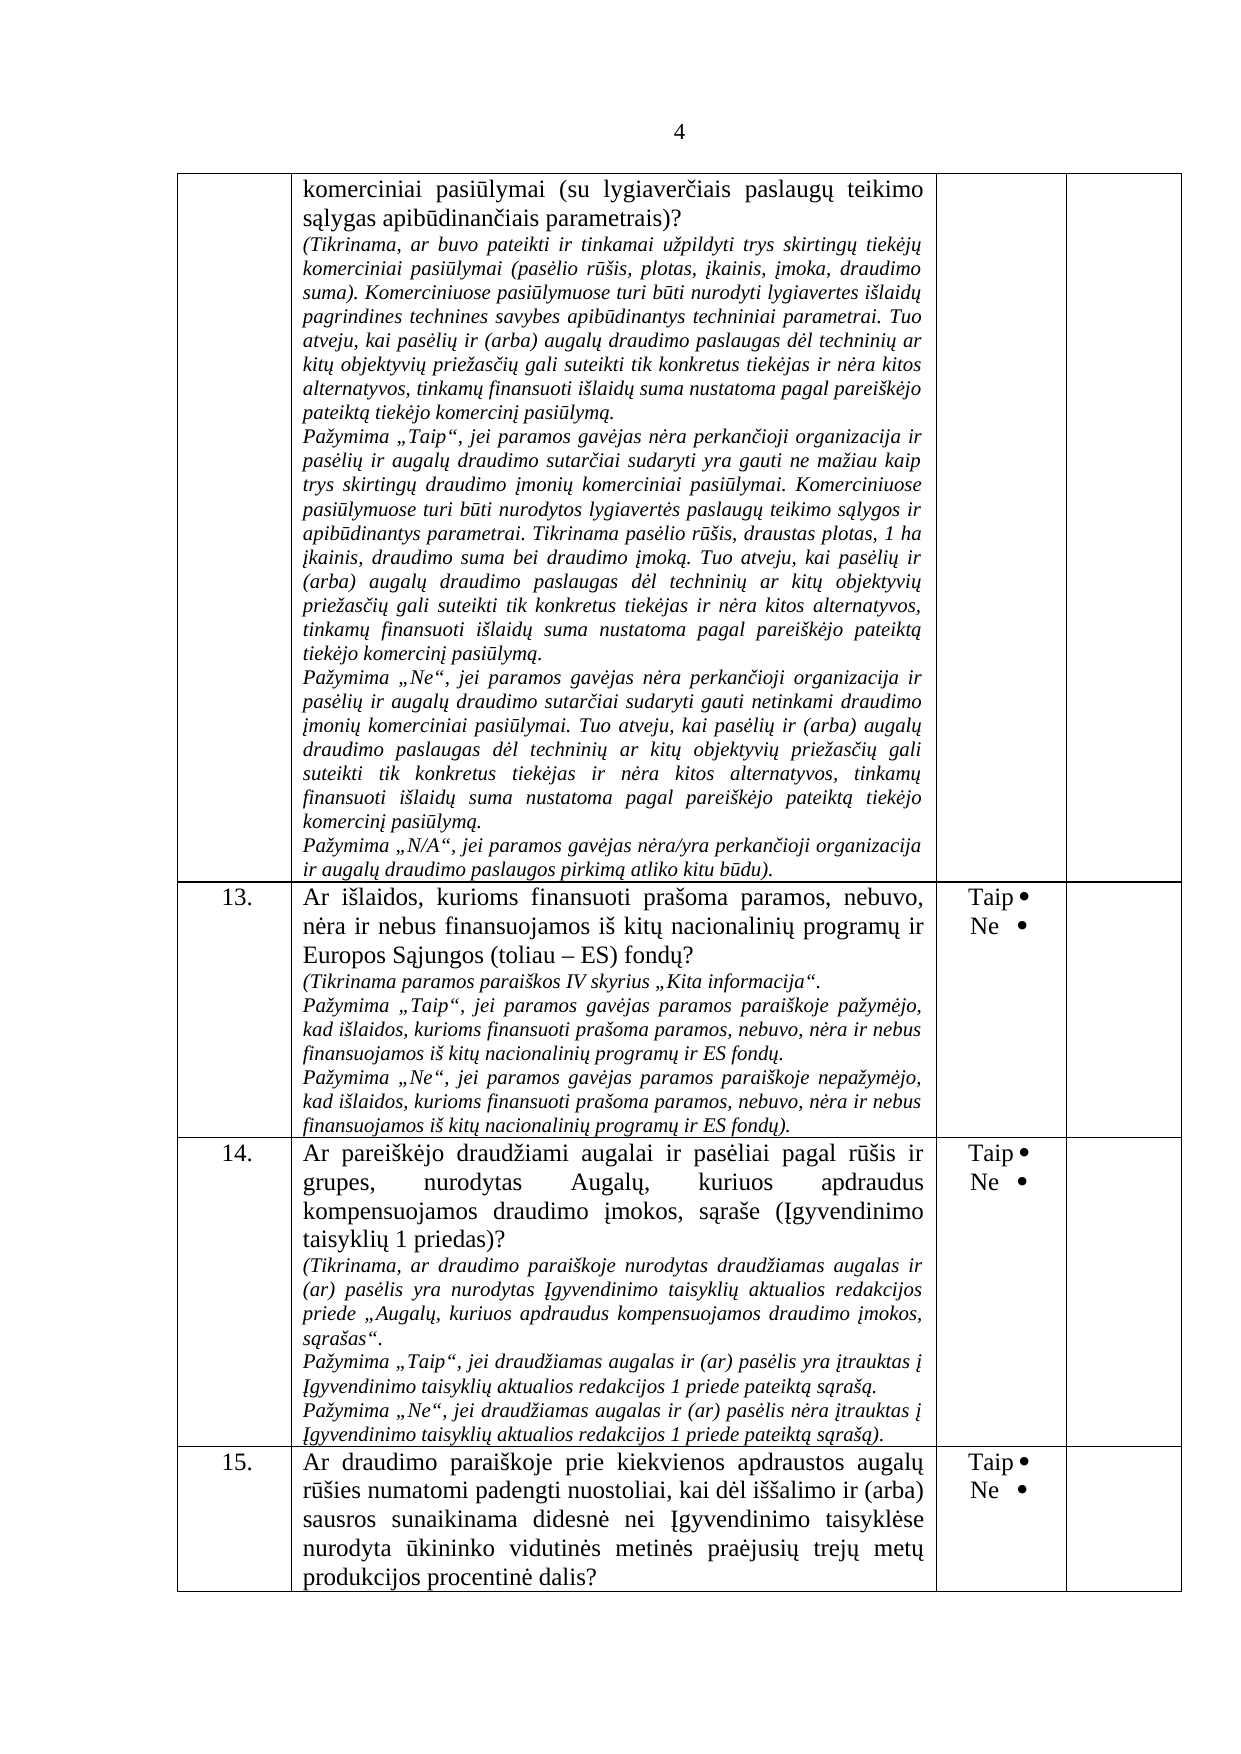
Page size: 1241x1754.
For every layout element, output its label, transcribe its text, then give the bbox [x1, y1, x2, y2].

table_cell Ar išlaidos, kurioms finansuoti prašoma paramos, nebuvo, nėra ir nebus finansuojamos iš kitų nacionalinių programų ir Europos Sąjungos (toliau – ES) fondų? (Tikrinama paramos paraiškos IV skyrius „Kita informacija“. Pažymima „Taip“, jei paramos gavėjas paramos paraiškoje pažymėjo, kad išlaidos, kurioms finansuoti prašoma paramos, nebuvo, nėra ir nebus finansuojamos iš kitų nacionalinių programų ir ES fondų. Pažymima „Ne“, jei paramos gavėjas paramos paraiškoje nepažymėjo, kad išlaidos, kurioms finansuoti prašoma paramos, nebuvo, nėra ir nebus finansuojamos iš kitų nacionalinių programų ir ES fondų). [292, 883, 936, 1137]
table_cell 15. [178, 1447, 291, 1591]
table_cell [1067, 883, 1181, 1137]
table_cell Ar draudimo paraiškoje prie kiekvienos apdraustos augalų rūšies numatomi padengti nuostoliai, kai dėl iššalimo ir (arba) sausros sunaikinama didesnė nei Įgyvendinimo taisyklėse nurodyta ūkininko vidutinės metinės praėjusių trejų metų produkcijos procentinė dalis? [292, 1447, 936, 1591]
table_cell Taip  Ne  [937, 1447, 1066, 1591]
table_cell [178, 174, 291, 881]
table_cell [1067, 1447, 1181, 1591]
table_cell [1067, 174, 1181, 881]
table_cell komerciniai pasiūlymai (su lygiaverčiais paslaugų teikimo sąlygas apibūdinančiais parametrais)? (Tikrinama, ar buvo pateikti ir tinkamai užpildyti trys skirtingų tiekėjų komerciniai pasiūlymai (pasėlio rūšis, plotas, įkainis, įmoka, draudimo suma). Komerciniuose pasiūlymuose turi būti nurodyti lygiavertes išlaidų pagrindines technines savybes apibūdinantys techniniai parametrai. Tuo atveju, kai pasėlių ir (arba) augalų draudimo paslaugas dėl techninių ar kitų objektyvių priežasčių gali suteikti tik konkretus tiekėjas ir nėra kitos alternatyvos, tinkamų finansuoti išlaidų suma nustatoma pagal pareiškėjo pateiktą tiekėjo komercinį pasiūlymą. Pažymima „Taip“, jei paramos gavėjas nėra perkančioji organizacija ir pasėlių ir augalų draudimo sutarčiai sudaryti yra gauti ne mažiau kaip trys skirtingų draudimo įmonių komerciniai pasiūlymai. Komerciniuose pasiūlymuose turi būti nurodytos lygiavertės paslaugų teikimo sąlygos ir apibūdinantys parametrai. Tikrinama pasėlio rūšis, draustas plotas, 1 ha įkainis, draudimo suma bei draudimo įmoką. Tuo atveju, kai pasėlių ir (arba) augalų draudimo paslaugas dėl techninių ar kitų objektyvių priežasčių gali suteikti tik konkretus tiekėjas ir nėra kitos alternatyvos, tinkamų finansuoti išlaidų suma nustatoma pagal pareiškėjo pateiktą tiekėjo komercinį pasiūlymą. Pažymima „Ne“, jei paramos gavėjas nėra perkančioji organizacija ir pasėlių ir augalų draudimo sutarčiai sudaryti gauti netinkami draudimo įmonių komerciniai pasiūlymai. Tuo atveju, kai pasėlių ir (arba) augalų draudimo paslaugas dėl techninių ar kitų objektyvių priežasčių gali suteikti tik konkretus tiekėjas ir nėra kitos alternatyvos, tinkamų finansuoti išlaidų suma nustatoma pagal pareiškėjo pateiktą tiekėjo komercinį pasiūlymą. Pažymima „N/A“, jei paramos gavėjas nėra/yra perkančioji organizacija ir augalų draudimo paslaugos pirkimą atliko kitu būdu). [292, 174, 936, 881]
table_cell 13. [178, 883, 291, 1137]
table_cell Taip  Ne  [937, 883, 1066, 1137]
table_cell [937, 174, 1066, 881]
table_cell Ar pareiškėjo draudžiami augalai ir pasėliai pagal rūšis ir grupes, nurodytas Augalų, kuriuos apdraudus kompensuojamos draudimo įmokos, sąraše (Įgyvendinimo taisyklių 1 priedas)? (Tikrinama, ar draudimo paraiškoje nurodytas draudžiamas augalas ir (ar) pasėlis yra nurodytas Įgyvendinimo taisyklių aktualios redakcijos priede „Augalų, kuriuos apdraudus kompensuojamos draudimo įmokos, sąrašas“. Pažymima „Taip“, jei draudžiamas augalas ir (ar) pasėlis yra įtrauktas į Įgyvendinimo taisyklių aktualios redakcijos 1 priede pateiktą sąrašą. Pažymima „Ne“, jei draudžiamas augalas ir (ar) pasėlis nėra įtrauktas į Įgyvendinimo taisyklių aktualios redakcijos 1 priede pateiktą sąrašą). [292, 1138, 936, 1446]
table_cell Taip  Ne  [937, 1138, 1066, 1446]
table_cell [1067, 1138, 1181, 1446]
table_cell 14. [178, 1138, 291, 1446]
